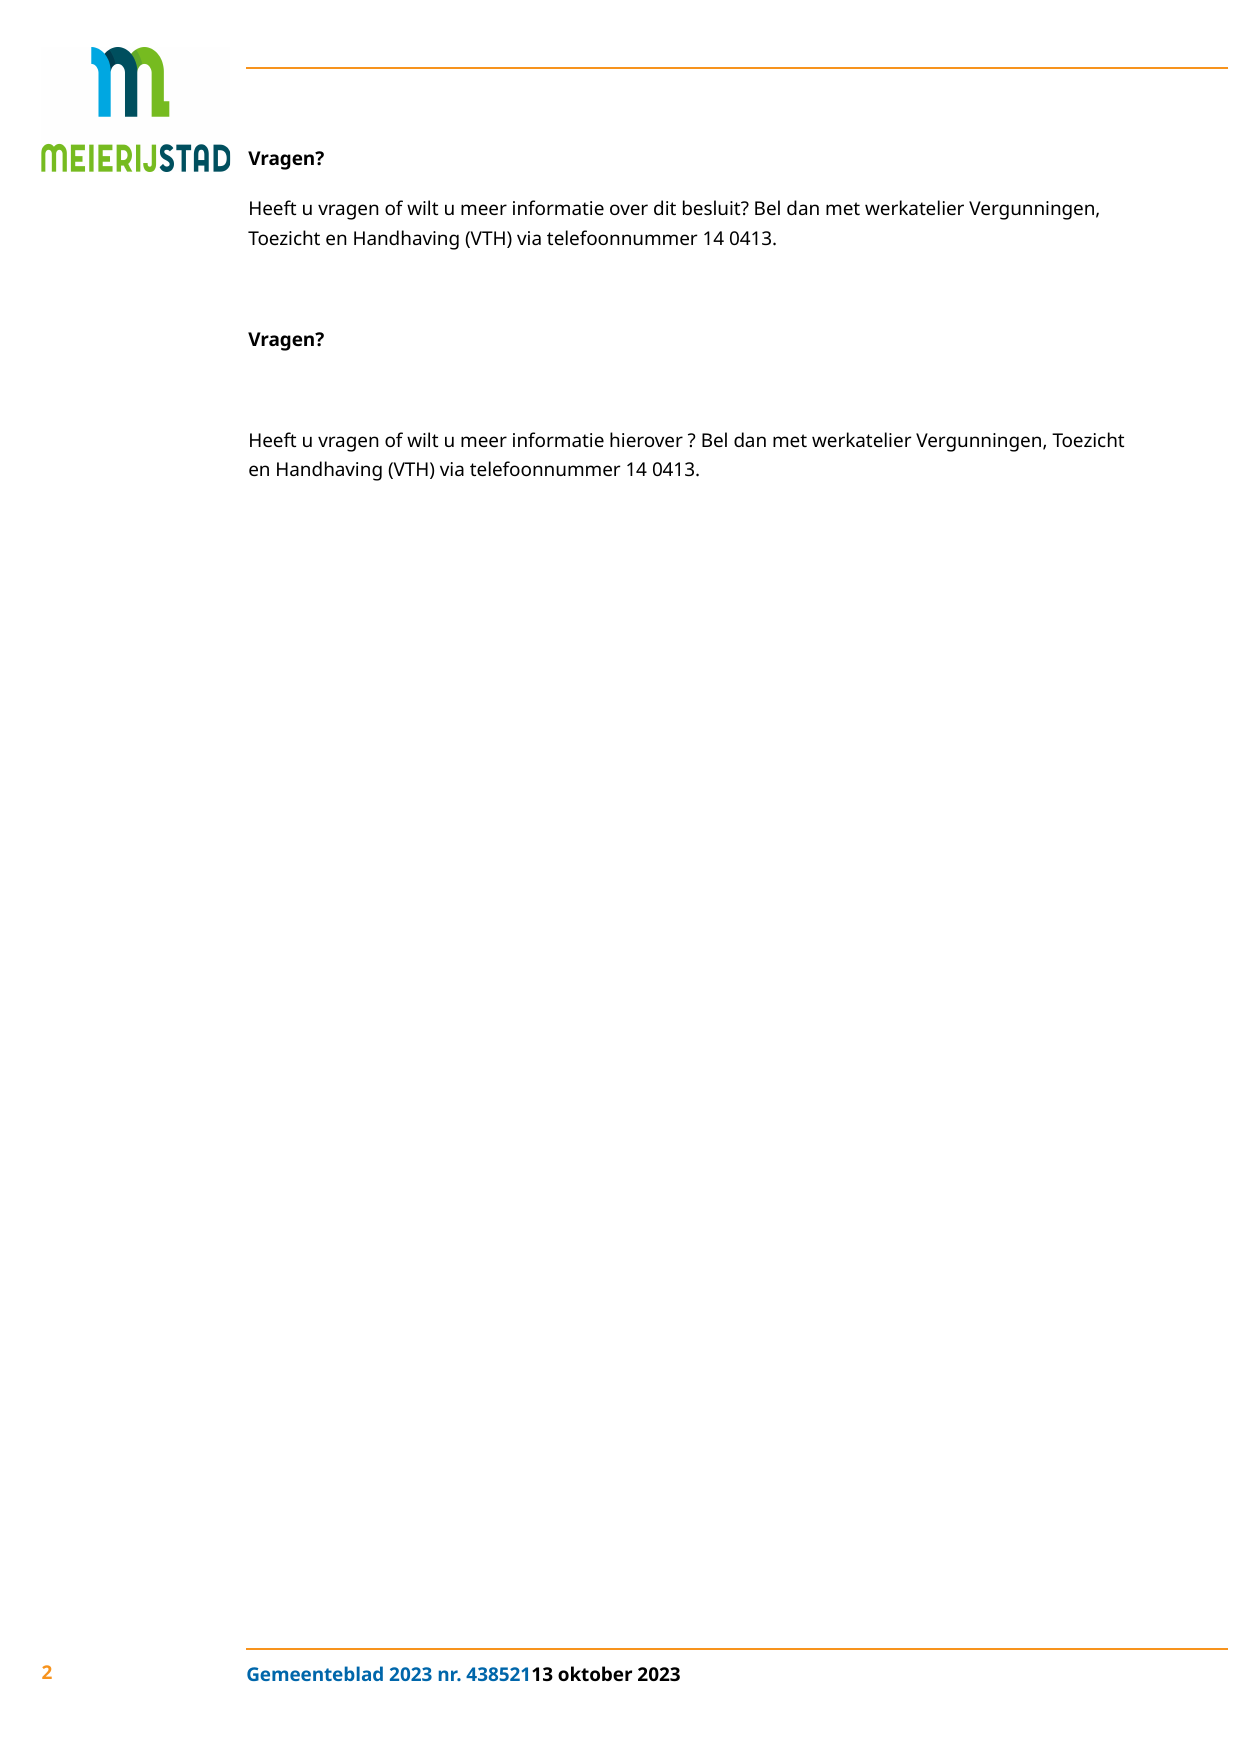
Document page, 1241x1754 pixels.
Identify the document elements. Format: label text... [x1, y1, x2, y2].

text Heeft u vragen of wilt u meer informatie over dit besluit? Bel dan met werkatelier Vergunningen, Toezicht en Handhaving (VTH) via telefoonnummer 14 0413. [248, 196, 1152, 251]
text Vragen? [248, 145, 1152, 171]
picture [41, 47, 231, 172]
text Heeft u vragen of wilt u meer informatie hierover ? Bel dan met werkatelier Vergunningen, Toezicht en Handhaving (VTH) via telefoonnummer 14 0413. [248, 427, 1152, 482]
text Vragen? [248, 326, 1152, 352]
